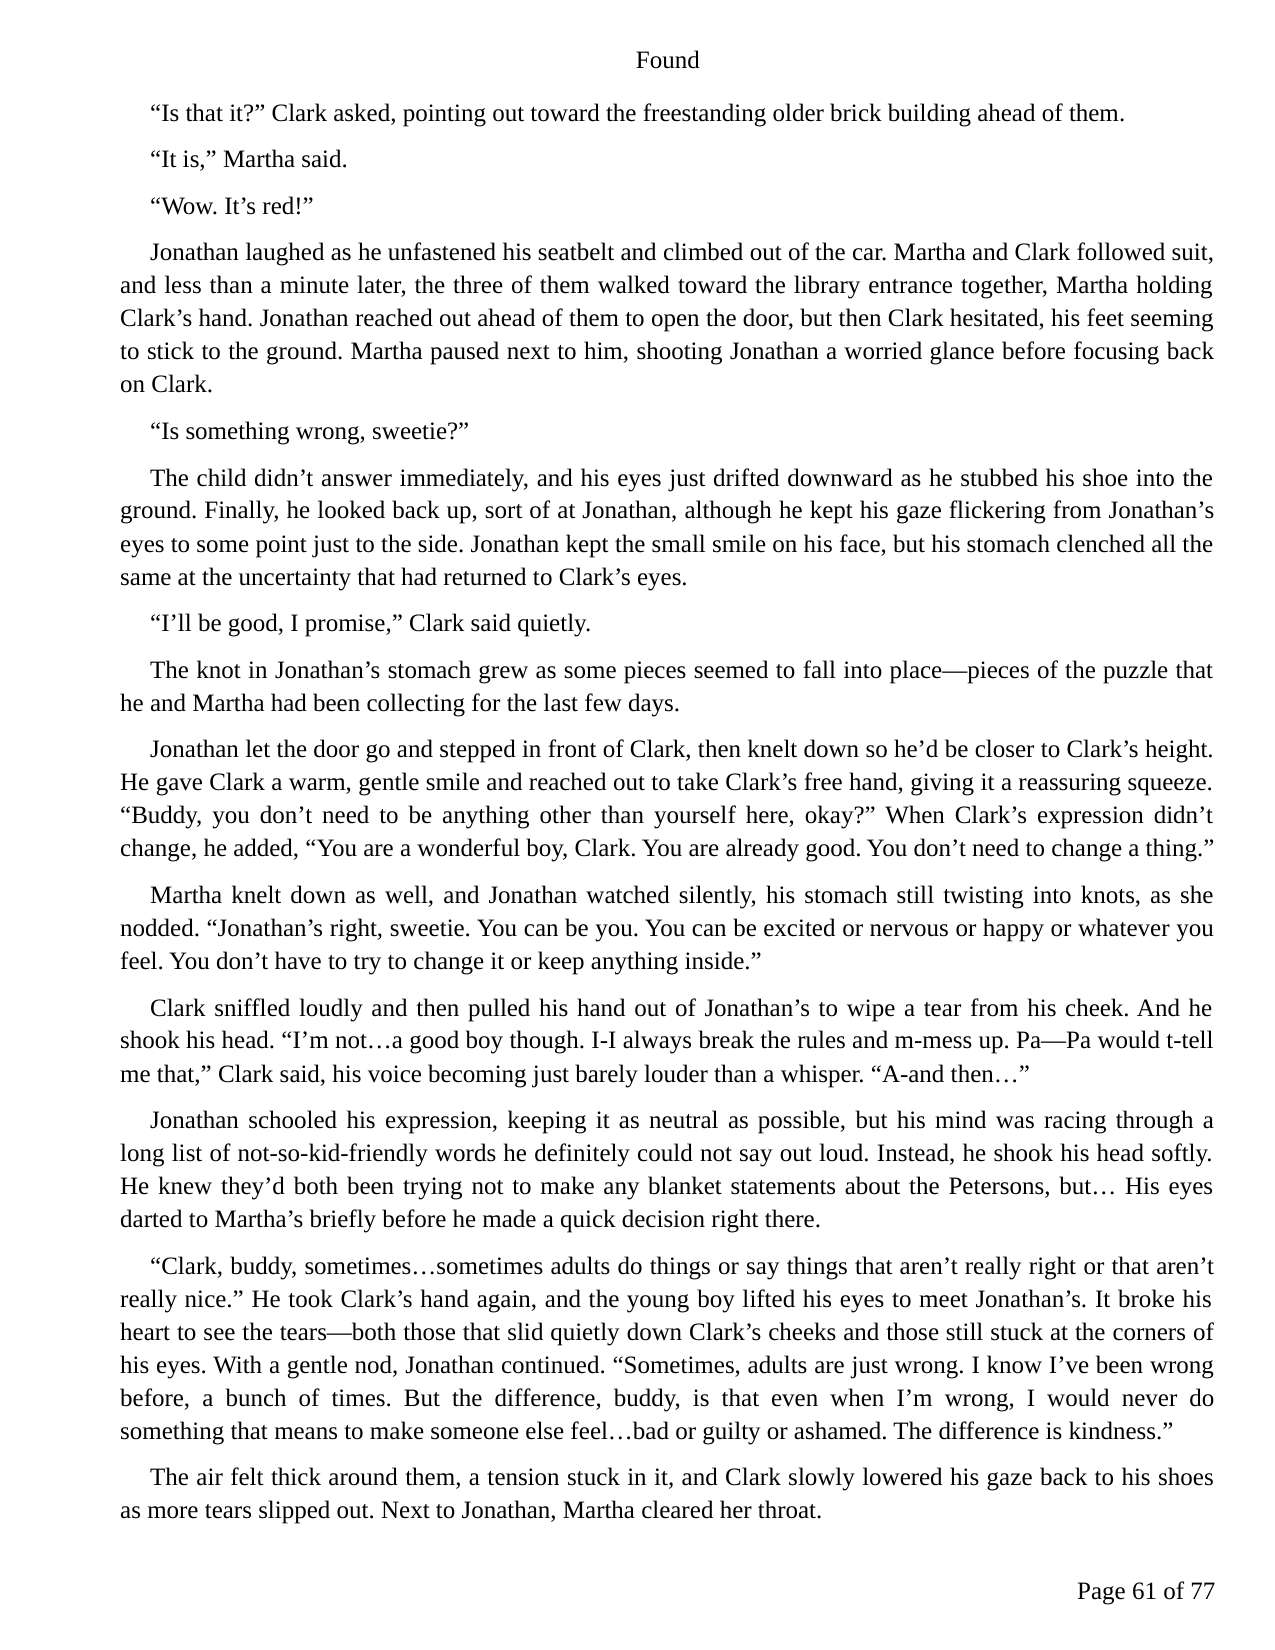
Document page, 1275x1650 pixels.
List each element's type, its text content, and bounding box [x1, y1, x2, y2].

text Clark sniffled loudly and then pulled his hand out of Jonathan’s to wipe a tear from his cheek. And he shook his head. “I’m not…a good boy though. I-I always break the rules and m-mess up. Pa—Pa would t-tell me that,” Clark said, his voice becoming just barely louder than a whisper. “A-and then…” [120, 993, 1215, 1087]
text Jonathan schooled his expression, keeping it as neutral as possible, but his mind was racing through a long list of not-so-kid-friendly words he definitely could not say out loud. Instead, he shook his head softly. He knew they’d both been trying not to make any blanket statements about the Petersons, but… His eyes darted to Martha’s briefly before he made a quick decision right there. [120, 1105, 1215, 1233]
text “It is,” Martha said. [120, 144, 1215, 173]
text Jonathan let the door go and stepped in front of Clark, then knelt down so he’d be closer to Clark’s height. He gave Clark a warm, gentle smile and reached out to take Clark’s free hand, giving it a reassuring squeeze. “Buddy, you don’t need to be anything other than yourself here, okay?” When Clark’s expression didn’t change, he added, “You are a wonderful boy, Clark. You are already good. You don’t need to change a thing.” [120, 734, 1215, 862]
text The child didn’t answer immediately, and his eyes just drifted downward as he stubbed his shoe into the ground. Finally, he looked back up, sort of at Jonathan, although he kept his gaze flickering from Jonathan’s eyes to some point just to the side. Jonathan kept the small smile on his face, but his stomach clenched all the same at the uncertainty that had returned to Clark’s eyes. [120, 463, 1215, 590]
text “Is that it?” Clark asked, pointing out toward the freestanding older brick building ahead of them. [120, 98, 1215, 126]
text The knot in Jonathan’s stomach grew as some pieces seemed to fall into place—pieces of the puzzle that he and Martha had been collecting for the last few days. [120, 655, 1215, 717]
text “I’ll be good, I promise,” Clark said quietly. [120, 608, 1215, 637]
text Jonathan laughed as he unfastened his seatbelt and climbed out of the car. Martha and Clark followed suit, and less than a minute later, the three of them walked toward the library entrance together, Martha holding Clark’s hand. Jonathan reached out ahead of them to open the door, but then Clark hesitated, his feet seeming to stick to the ground. Martha paused next to him, shooting Jonathan a worried glance before focusing back on Clark. [120, 237, 1215, 398]
text “Wow. It’s red!” [120, 191, 1215, 219]
text The air felt thick around them, a tension stuck in it, and Clark slowly lowered his gaze back to his shoes as more tears slipped out. Next to Jonathan, Martha cleared her throat. [120, 1462, 1215, 1524]
text “Is something wrong, sweetie?” [120, 416, 1215, 445]
text Martha knelt down as well, and Jonathan watched silently, his stomach still twisting into knots, as she nodded. “Jonathan’s right, sweetie. You can be you. You can be excited or nervous or happy or whatever you feel. You don’t have to try to change it or keep anything inside.” [120, 880, 1215, 975]
text “Clark, buddy, sometimes…sometimes adults do things or say things that aren’t really right or that aren’t really nice.” He took Clark’s hand again, and the young boy lifted his eyes to meet Jonathan’s. It broke his heart to see the tears—both those that slid quietly down Clark’s cheeks and those still stuck at the corners of his eyes. With a gentle nod, Jonathan continued. “Sometimes, adults are just wrong. I know I’ve been wrong before, a bunch of times. But the difference, buddy, is that even when I’m wrong, I would never do something that means to make someone else feel…bad or guilty or ashamed. The difference is kindness.” [120, 1251, 1215, 1445]
